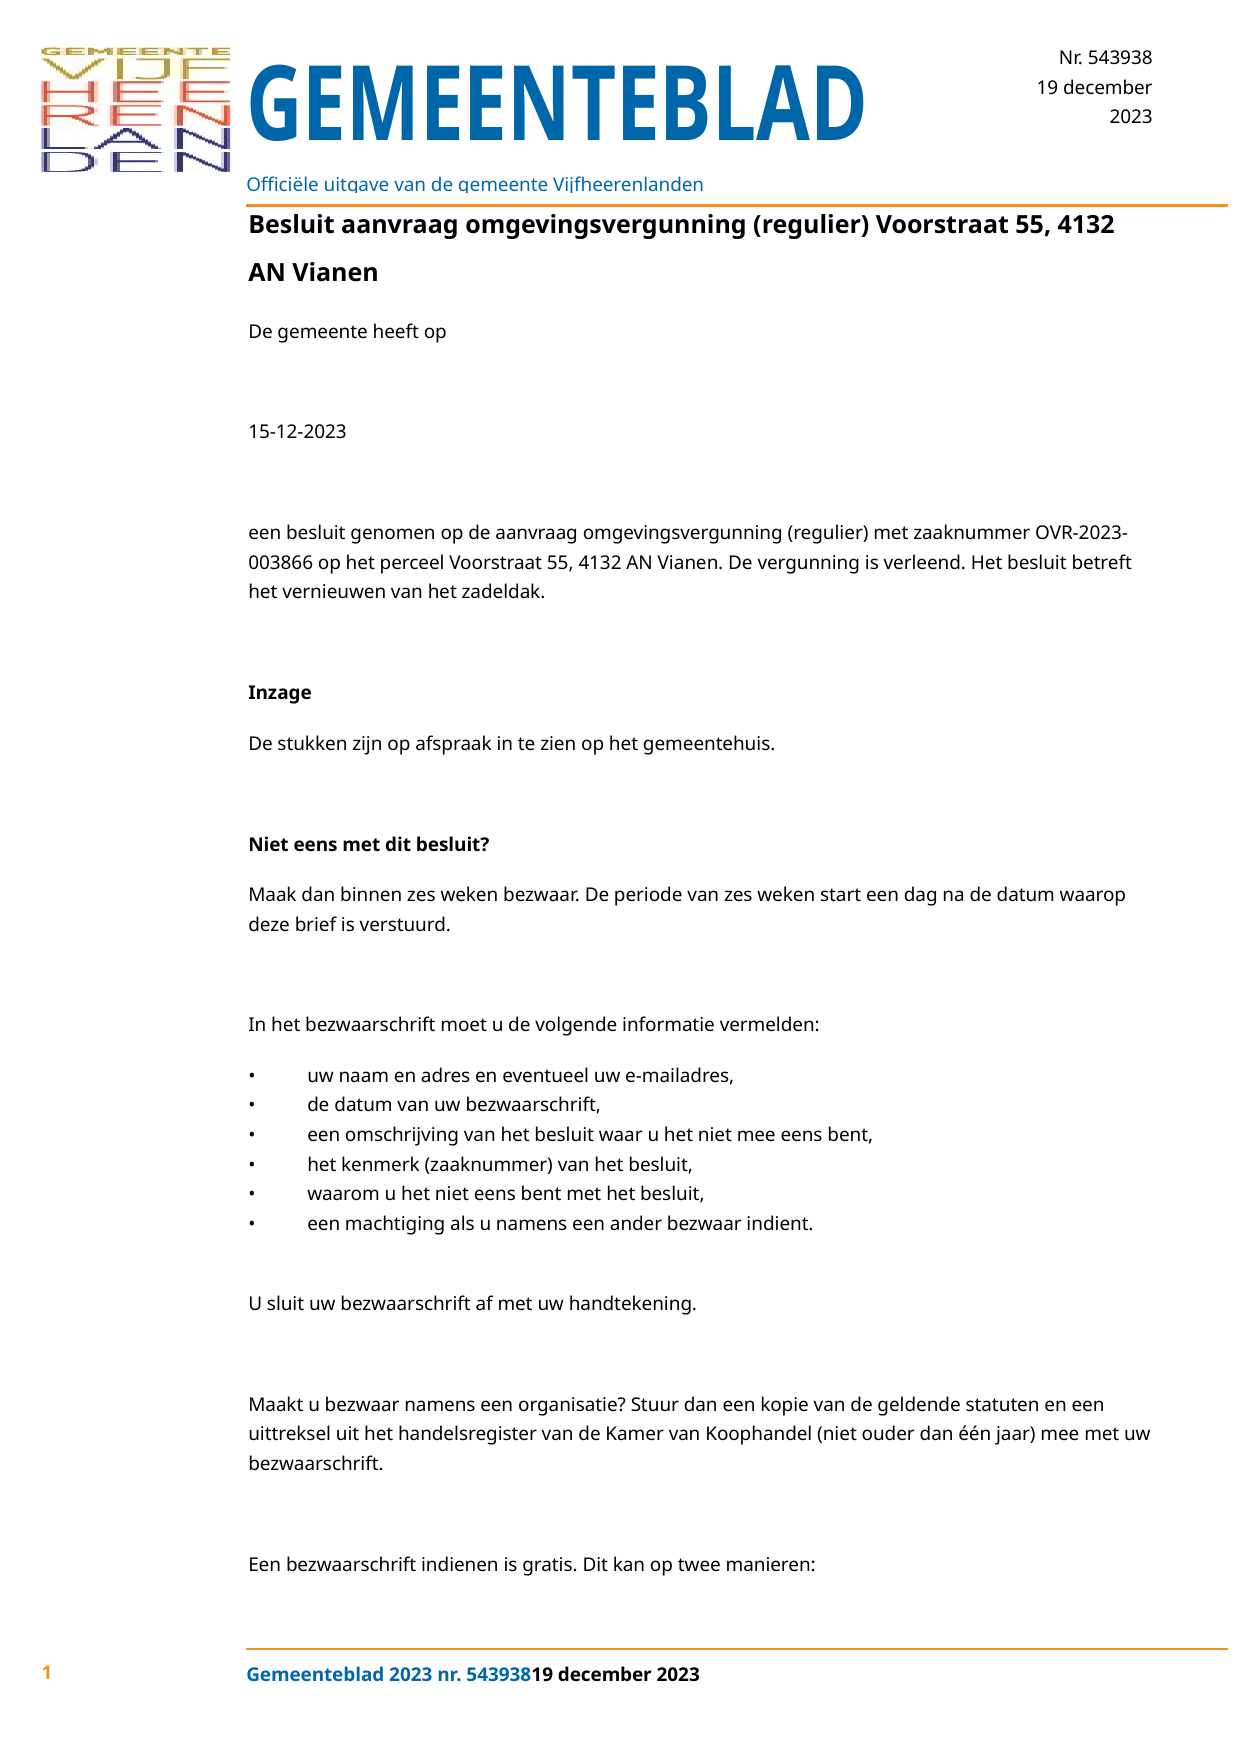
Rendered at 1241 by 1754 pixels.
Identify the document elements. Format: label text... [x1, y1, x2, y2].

text De stukken zijn op afspraak in te zien op het gemeentehuis. [248, 730, 1152, 756]
list een machtiging als u namens een ander bezwaar indient. [248, 1210, 1152, 1236]
list de datum van uw bezwaarschrift, [248, 1092, 1152, 1117]
text U sluit uw bezwaarschrift af met uw handtekening. [248, 1290, 1152, 1316]
text Inzage [248, 679, 1152, 705]
text In het bezwaarschrift moet u de volgende informatie vermelden: [248, 1012, 1152, 1037]
text Niet eens met dit besluit? [248, 831, 1152, 857]
text Maakt u bezwaar namens een organisatie? Stuur dan een kopie van de geldende statuten en een uittreksel uit het handelsregister van de Kamer van Koophandel (niet ouder dan één jaar) mee met uw bezwaarschrift. [248, 1391, 1152, 1476]
list waarom u het niet eens bent met het besluit, [248, 1180, 1152, 1206]
text een besluit genomen op de aanvraag omgevingsvergunning (regulier) met zaaknummer OVR-2023-003866 op het perceel Voorstraat 55, 4132 AN Vianen. De vergunning is verleend. Het besluit betreft het vernieuwen van het zadeldak. [248, 519, 1152, 604]
text 15-12-2023 [248, 419, 1152, 444]
picture [41, 47, 231, 172]
list een omschrijving van het besluit waar u het niet mee eens bent, [248, 1121, 1152, 1147]
text Maak dan binnen zes weken bezwaar. De periode van zes weken start een dag na de datum waarop deze brief is verstuurd. [248, 881, 1152, 937]
list het kenmerk (zaaknummer) van het besluit, [248, 1151, 1152, 1177]
text Een bezwaarschrift indienen is gratis. Dit kan op twee manieren: [248, 1551, 1152, 1577]
list uw naam en adres en eventueel uw e-mailadres, [248, 1062, 1152, 1088]
text Besluit aanvraag omgevingsvergunning (regulier) Voorstraat 55, 4132 AN Vianen [248, 207, 1152, 288]
text De gemeente heeft op [248, 318, 1152, 344]
